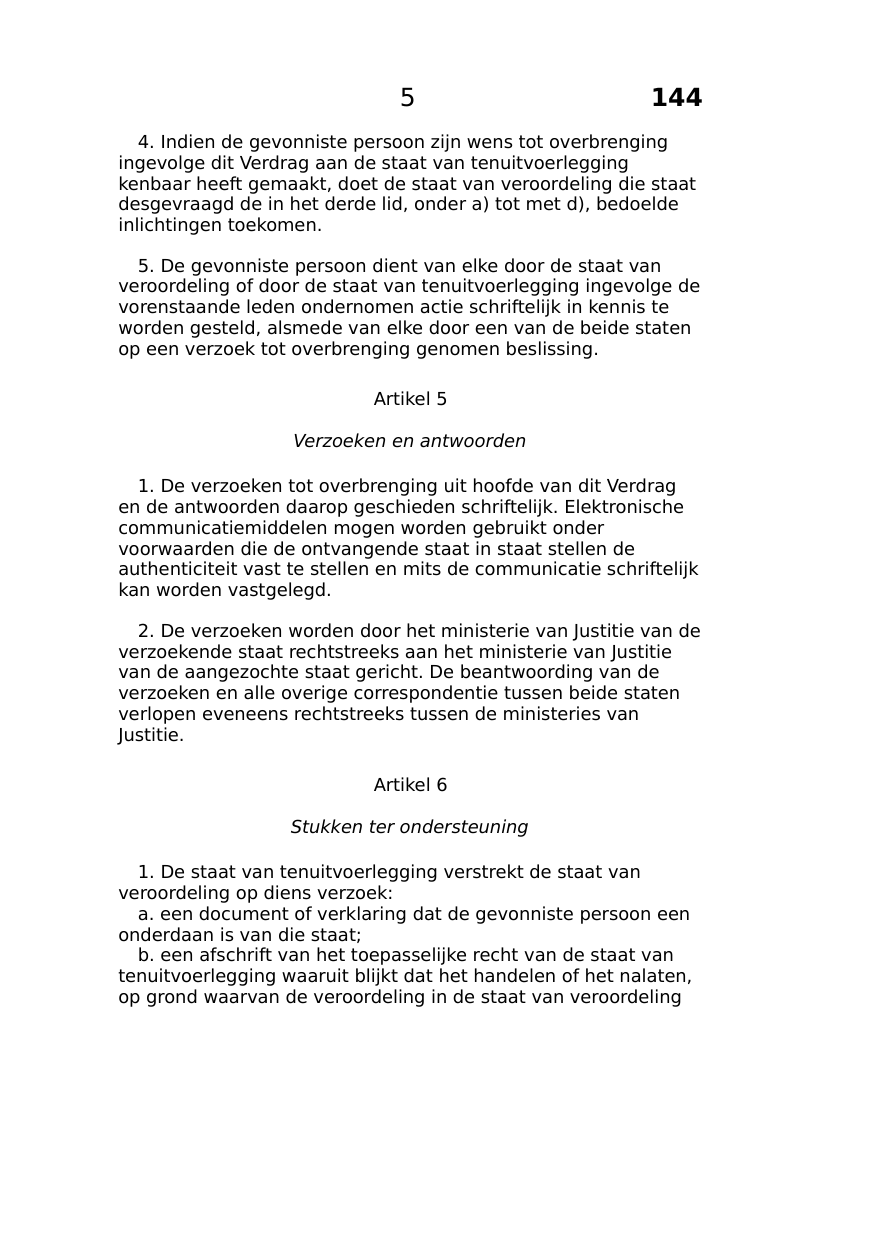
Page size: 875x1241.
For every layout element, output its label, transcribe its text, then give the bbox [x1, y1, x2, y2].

text 5. De gevonniste persoon dient van elke door de staat van veroordeling of door de staat van tenuitvoerlegging ingevolge de vorenstaande leden ondernomen actie schriftelijk in kennis te worden gesteld, alsmede van elke door een van de beide staten op een verzoek tot overbrenging genomen beslissing. [118, 256, 703, 359]
text 2. De verzoeken worden door het ministerie van Justitie van de verzoekende staat rechtstreeks aan het ministerie van Justitie van de aangezochte staat gericht. De beantwoording van de verzoeken en alle overige correspondentie tussen beide staten verlopen eveneens rechtstreeks tussen de ministeries van Justitie. [118, 621, 703, 745]
text 4. Indien de gevonniste persoon zijn wens tot overbrenging ingevolge dit Verdrag aan de staat van tenuitvoerlegging kenbaar heeft gemaakt, doet de staat van veroordeling die staat desgevraagd de in het derde lid, onder a) tot met d), bedoelde inlichtingen toekomen. [118, 132, 703, 236]
text a. een document of verklaring dat de gevonniste persoon een onderdaan is van die staat; [118, 904, 703, 945]
text 1. De staat van tenuitvoerlegging verstrekt de staat van veroordeling op diens verzoek: [118, 862, 703, 904]
text 1. De verzoeken tot overbrenging uit hoofde van dit Verdrag en de antwoorden daarop geschieden schriftelijk. Elektronische communicatiemiddelen mogen worden gebruikt onder voorwaarden die de ontvangende staat in staat stellen de authenticiteit vast te stellen en mits de communicatie schriftelijk kan worden vastgelegd. [118, 476, 703, 601]
subtitle Artikel 5 Verzoeken en antwoorden [118, 389, 703, 451]
subtitle Artikel 6 Stukken ter ondersteuning [118, 775, 703, 837]
text b. een afschrift van het toepasselijke recht van de staat van tenuitvoerlegging waaruit blijkt dat het handelen of het nalaten, op grond waarvan de veroordeling in de staat van veroordeling [118, 945, 703, 1007]
